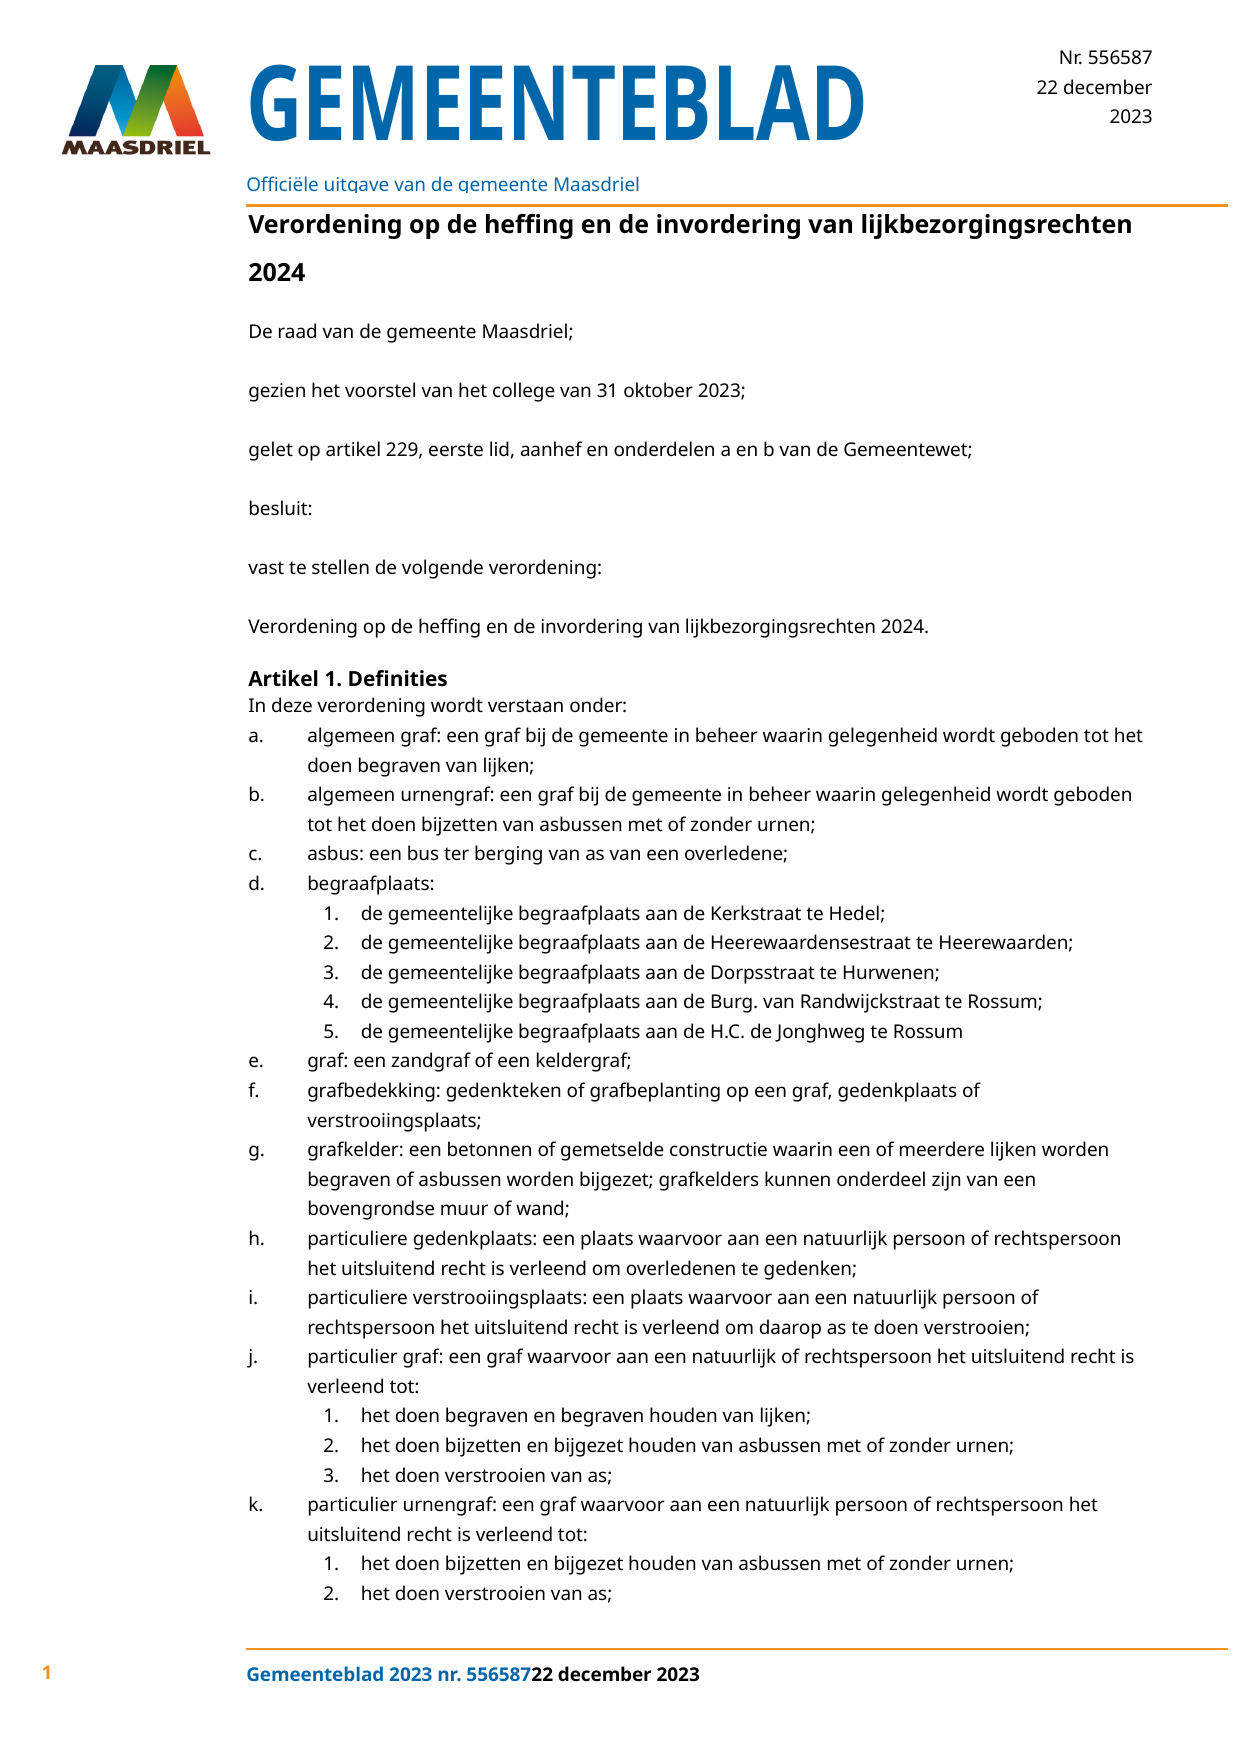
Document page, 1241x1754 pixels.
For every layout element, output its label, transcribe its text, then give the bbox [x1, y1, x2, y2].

text besluit: [248, 495, 1152, 521]
list de gemeentelijke begraafplaats aan de H.C. de Jonghweg te Rossum [323, 1018, 1152, 1044]
list de gemeentelijke begraafplaats aan de Burg. van Randwijckstraat te Rossum; [323, 988, 1152, 1014]
picture [41, 47, 231, 172]
list grafkelder: een betonnen of gemetselde constructie waarin een of meerdere lijken worden begraven of asbussen worden bijgezet; grafkelders kunnen onderdeel zijn van een bovengrondse muur of wand; [248, 1136, 1152, 1221]
list algemeen urnengraf: een graf bij de gemeente in beheer waarin gelegenheid wordt geboden tot het doen bijzetten van asbussen met of zonder urnen; [248, 781, 1152, 837]
list begraafplaats: [248, 870, 1152, 896]
list het doen verstrooien van as; [323, 1462, 1152, 1487]
list het doen begraven en begraven houden van lijken; [323, 1403, 1152, 1428]
text Artikel 1. Definities [248, 664, 1152, 693]
list asbus: een bus ter berging van as van een overledene; [248, 841, 1152, 866]
list het doen bijzetten en bijgezet houden van asbussen met of zonder urnen; [323, 1432, 1152, 1458]
list graf: een zandgraf of een keldergraf; [248, 1048, 1152, 1073]
text Verordening op de heffing en de invordering van lijkbezorgingsrechten 2024. [248, 614, 1152, 639]
list grafbedekking: gedenkteken of grafbeplanting op een graf, gedenkplaats of verstrooiingsplaats; [248, 1077, 1152, 1132]
list particulier graf: een graf waarvoor aan een natuurlijk of rechtspersoon het uitsluitend recht is verleend tot: [248, 1343, 1152, 1399]
list de gemeentelijke begraafplaats aan de Dorpsstraat te Hurwenen; [323, 959, 1152, 984]
list particuliere gedenkplaats: een plaats waarvoor aan een natuurlijk persoon of rechtspersoon het uitsluitend recht is verleend om overledenen te gedenken; [248, 1225, 1152, 1280]
list particulier urnengraf: een graf waarvoor aan een natuurlijk persoon of rechtspersoon het uitsluitend recht is verleend tot: [248, 1491, 1152, 1547]
list algemeen graf: een graf bij de gemeente in beheer waarin gelegenheid wordt geboden tot het doen begraven van lijken; [248, 722, 1152, 777]
text In deze verordening wordt verstaan onder: [248, 693, 1152, 718]
list particuliere verstrooiingsplaats: een plaats waarvoor aan een natuurlijk persoon of rechtspersoon het uitsluitend recht is verleend om daarop as te doen verstrooien; [248, 1284, 1152, 1339]
text Verordening op de heffing en de invordering van lijkbezorgingsrechten 2024 [248, 207, 1152, 288]
list de gemeentelijke begraafplaats aan de Kerkstraat te Hedel; [323, 900, 1152, 925]
text gezien het voorstel van het college van 31 oktober 2023; [248, 377, 1152, 403]
text gelet op artikel 229, eerste lid, aanhef en onderdelen a en b van de Gemeentewet; [248, 436, 1152, 462]
list de gemeentelijke begraafplaats aan de Heerewaardensestraat te Heerewaarden; [323, 929, 1152, 955]
list het doen bijzetten en bijgezet houden van asbussen met of zonder urnen; [323, 1551, 1152, 1576]
text vast te stellen de volgende verordening: [248, 554, 1152, 580]
text De raad van de gemeente Maasdriel; [248, 318, 1152, 344]
list het doen verstrooien van as; [323, 1580, 1152, 1606]
